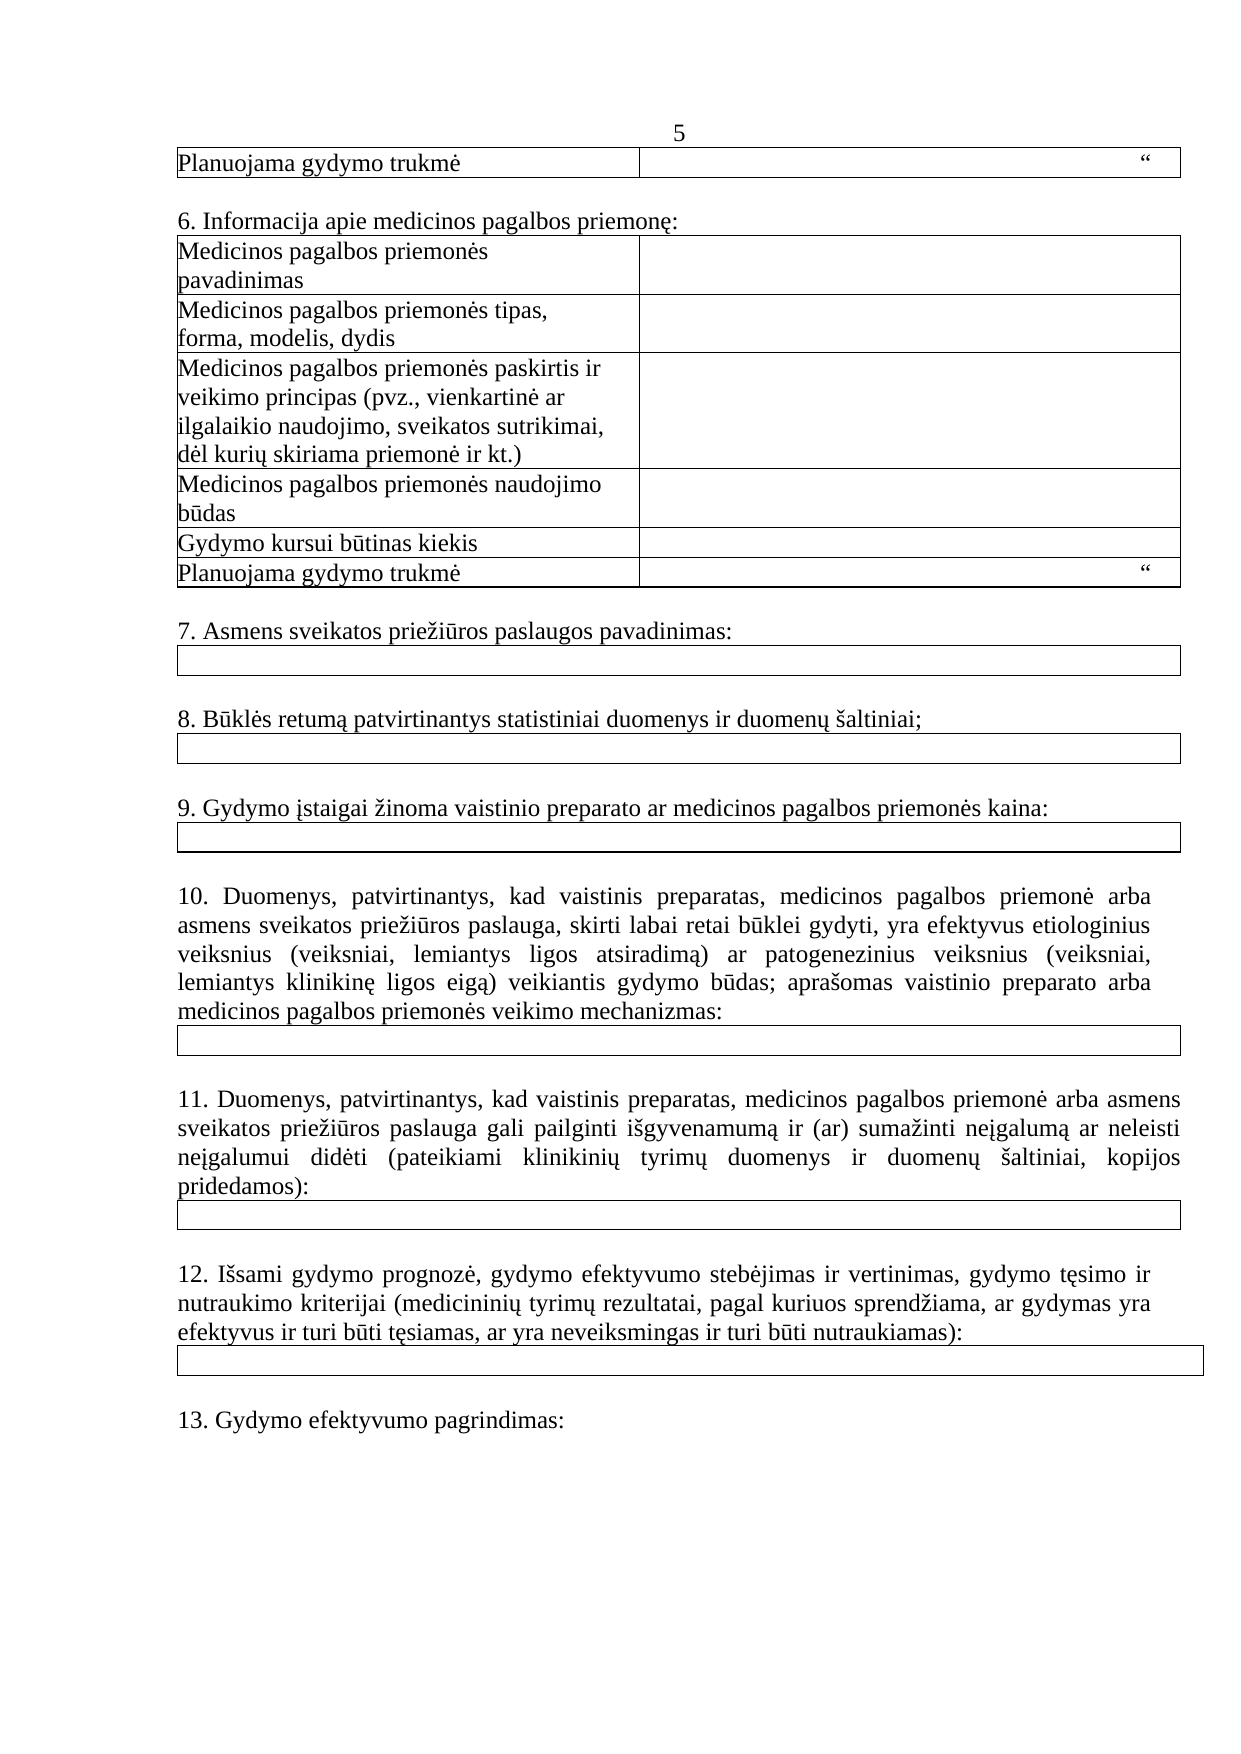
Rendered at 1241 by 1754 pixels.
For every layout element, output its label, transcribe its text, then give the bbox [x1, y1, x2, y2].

table_cell Gydymo kursui būtinas kiekis [178, 528, 639, 557]
table_header [178, 1346, 1203, 1375]
table_cell Planuojama gydymo trukmė [178, 558, 639, 586]
table_cell Planuojama gydymo trukmė [178, 148, 639, 177]
table_header [178, 823, 1180, 851]
table_header [640, 236, 1180, 294]
text 6. Informacija apie medicinos pagalbos priemonę: [177, 206, 1152, 235]
table_header [178, 1201, 1180, 1229]
table_cell “ [640, 558, 1180, 586]
text 10. Duomenys, patvirtinantys, kad vaistinis preparatas, medicinos pagalbos priemonė arba asmens sveikatos priežiūros paslauga, skirti labai retai būklei gydyti, yra efektyvus etiologinius veiksnius (veiksniai, lemiantys ligos atsiradimą) ar patogenezinius veiksnius (veiksniai, lemiantys klinikinę ligos eigą) veikiantis gydymo būdas; aprašomas vaistinio preparato arba medicinos pagalbos priemonės veikimo mechanizmas: [177, 881, 1152, 1025]
table_cell [640, 528, 1180, 557]
table_cell Medicinos pagalbos priemonės tipas, forma, modelis, dydis [178, 295, 639, 352]
text 9. Gydymo įstaigai žinoma vaistinio preparato ar medicinos pagalbos priemonės kaina: [177, 793, 1152, 822]
table_cell Medicinos pagalbos priemonės paskirtis ir veikimo principas (pvz., vienkartinė ar ilgalaikio naudojimo, sveikatos sutrikimai, dėl kurių skiriama priemonė ir kt.) [178, 353, 639, 468]
text 8. Būklės retumą patvirtinantys statistiniai duomenys ir duomenų šaltiniai; [177, 704, 1152, 733]
table_cell [640, 469, 1180, 527]
table_cell [640, 295, 1180, 352]
table_cell “ [640, 148, 1180, 177]
text 12. Išsami gydymo prognozė, gydymo efektyvumo stebėjimas ir vertinimas, gydymo tęsimo ir nutraukimo kriterijai (medicininių tyrimų rezultatai, pagal kuriuos sprendžiama, ar gydymas yra efektyvus ir turi būti tęsiamas, ar yra neveiksmingas ir turi būti nutraukiamas): [177, 1259, 1152, 1345]
text 11. Duomenys, patvirtinantys, kad vaistinis preparatas, medicinos pagalbos priemonė arba asmens sveikatos priežiūros paslauga gali pailginti išgyvenamumą ir (ar) sumažinti neįgalumą ar neleisti neįgalumui didėti (pateikiami klinikinių tyrimų duomenys ir duomenų šaltiniai, kopijos pridedamos): [177, 1084, 1181, 1199]
table_cell Medicinos pagalbos priemonės naudojimo būdas [178, 469, 639, 527]
text 7. Asmens sveikatos priežiūros paslaugos pavadinimas: [177, 616, 1152, 645]
table_cell [640, 353, 1180, 468]
table_header Medicinos pagalbos priemonės pavadinimas [178, 236, 639, 294]
table_header [178, 1026, 1180, 1055]
table_header [178, 646, 1180, 675]
table_header [178, 734, 1180, 763]
text 13. Gydymo efektyvumo pagrindimas: [177, 1405, 1152, 1434]
